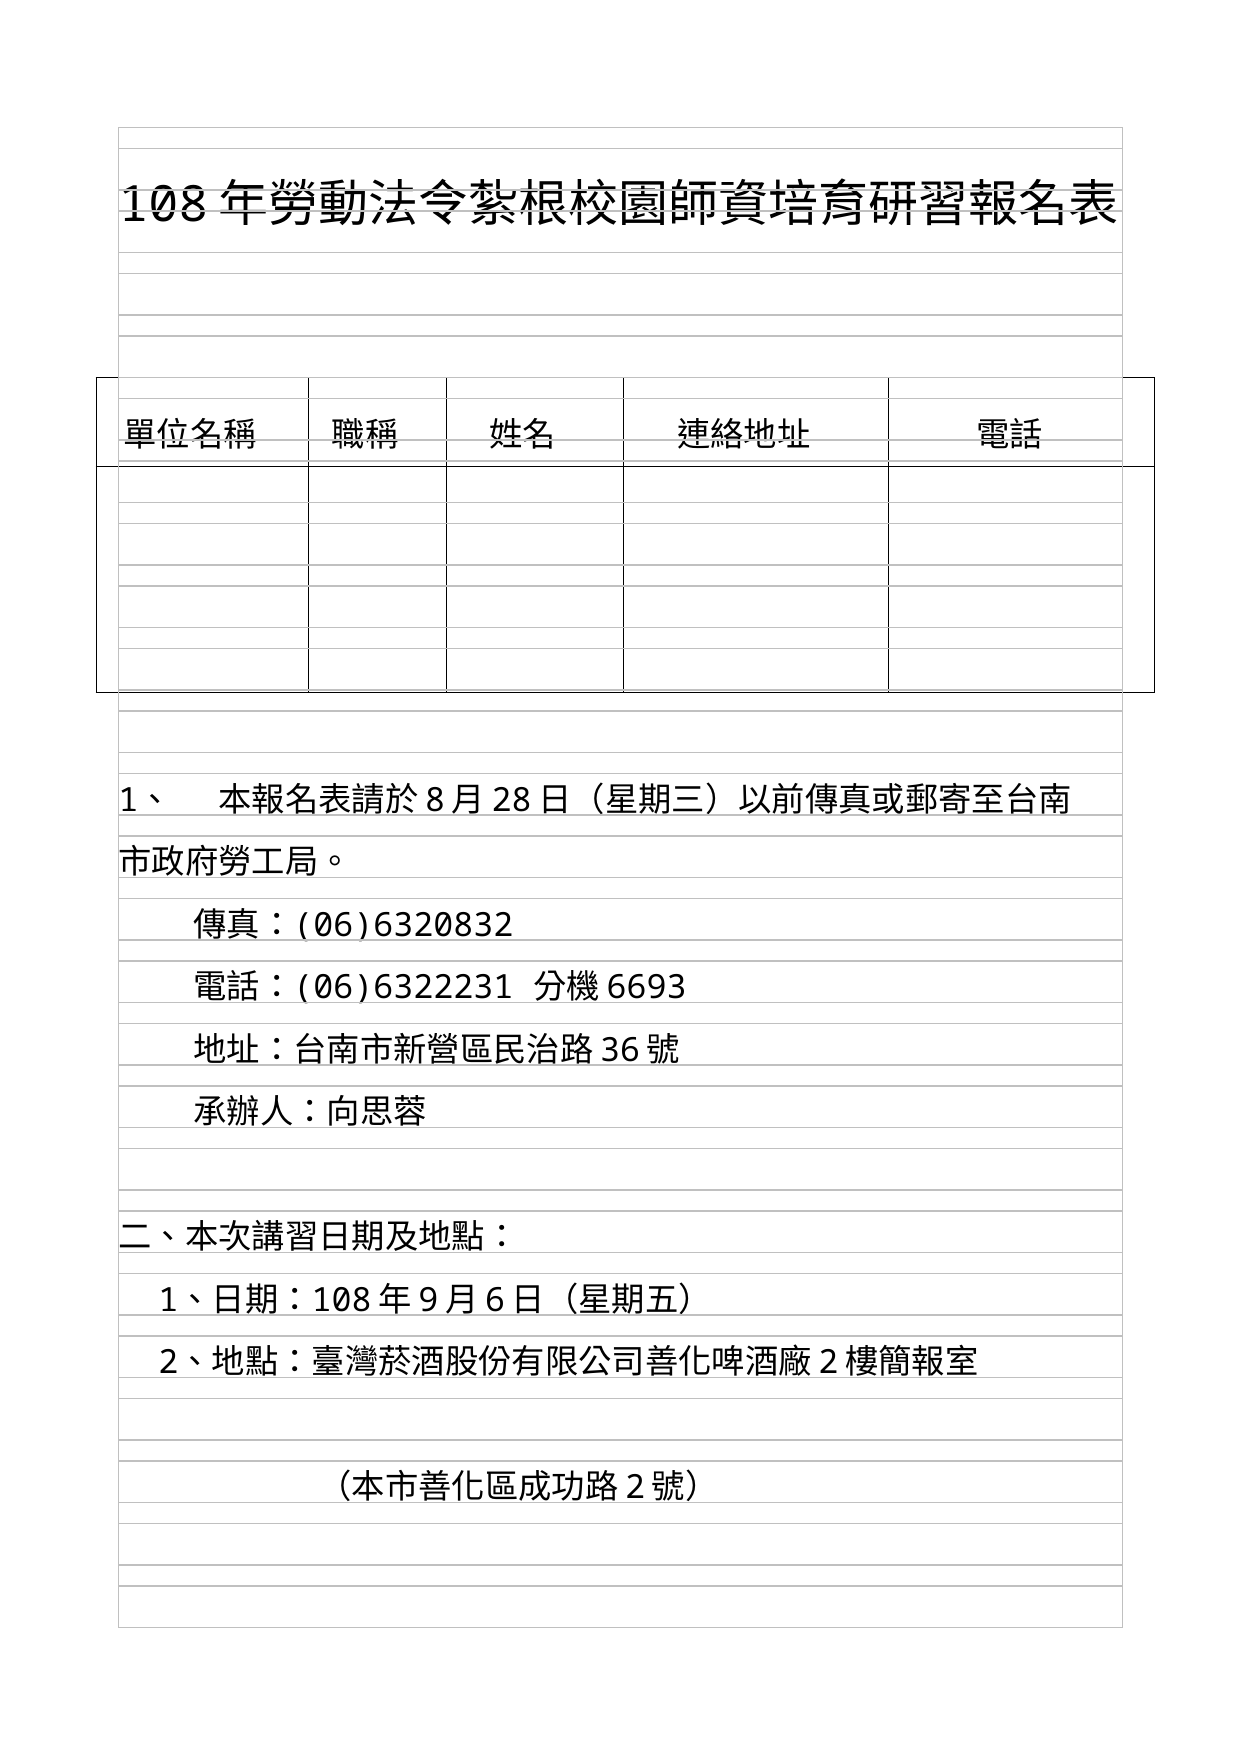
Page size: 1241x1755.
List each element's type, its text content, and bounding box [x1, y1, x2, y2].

table_header 姓名 [447, 399, 623, 439]
text [119, 1193, 1122, 1210]
table_cell [309, 566, 446, 585]
text [119, 1316, 1122, 1335]
table_cell [889, 524, 1122, 564]
text 108年勞動法令紮根校園師資培育研習報名表 [1042, 191, 1091, 210]
text 108年勞動法令紮根校園師資培育研習報名表 [247, 191, 331, 210]
table_header 連絡地址 [624, 378, 888, 398]
table_header 單位名稱 [119, 441, 308, 460]
text 108年勞動法令紮根校園師資培育研習報名表 [197, 191, 244, 210]
table_header 電話 [889, 441, 1122, 460]
text 108年勞動法令紮根校園師資培育研習報名表 [910, 191, 980, 210]
list [119, 755, 1097, 773]
table_cell [97, 467, 118, 692]
table_header 姓名 [447, 462, 623, 466]
table_header 電話 [889, 462, 1122, 466]
table_cell [889, 566, 1122, 585]
text 108年勞動法令紮根校園師資培育研習報名表 [714, 191, 776, 210]
table_cell [447, 503, 623, 523]
table_header 單位名稱 [119, 399, 308, 439]
table_cell [447, 649, 623, 689]
text 108年勞動法令紮根校園師資培育研習報名表 [1095, 191, 1122, 210]
table_cell [624, 503, 888, 523]
text [193, 1068, 1097, 1085]
table_cell [309, 467, 446, 502]
text 地址：台南市新營區民治路36號 [193, 1024, 1097, 1064]
table_cell [624, 467, 888, 502]
table_header 連絡地址 [624, 399, 888, 439]
text [193, 880, 1097, 898]
text [193, 1005, 1097, 1023]
table_cell [119, 628, 308, 648]
table_header 姓名 [535, 441, 549, 445]
table_cell [624, 566, 888, 585]
table_header 姓名 [494, 427, 500, 438]
table_cell [1123, 467, 1154, 692]
table_cell [309, 587, 446, 627]
text 108年勞動法令紮根校園師資培育研習報名表 [780, 191, 859, 210]
table_cell [624, 649, 888, 689]
text 電話：(06)6322231 分機6693 [193, 962, 1097, 1002]
text 108年勞動法令紮根校園師資培育研習報名表 [398, 191, 528, 210]
table_header 姓名 [447, 378, 623, 398]
list 本報名表請於8月28日（星期三）以前傳真或郵寄至台南 [119, 774, 1097, 814]
table_cell [624, 587, 888, 627]
text 傳真：(06)6320832 [193, 899, 1097, 939]
table_header 姓名 [532, 424, 543, 431]
table_header 職稱 [309, 399, 446, 439]
table_header 連絡地址 [624, 462, 888, 466]
text 承辦人：向思蓉 [193, 1087, 1097, 1127]
table_header 姓名 [447, 441, 623, 460]
table_header 單位名稱 [97, 378, 118, 466]
text 1、日期：108年9月6日（星期五） [119, 1274, 1122, 1314]
text 2、地點：臺灣菸酒股份有限公司善化啤酒廠2樓簡報室 [119, 1337, 1122, 1377]
table_cell [889, 587, 1122, 627]
text 108年勞動法令紮根校園師資培育研習報名表 [119, 149, 1122, 189]
table_cell [119, 587, 308, 627]
table_header 電話 [1027, 441, 1037, 445]
table_cell [889, 628, 1122, 648]
table_header 電話 [889, 399, 1122, 439]
text 108年勞動法令紮根校園師資培育研習報名表 [626, 191, 660, 210]
table_cell [447, 566, 623, 585]
list [119, 816, 1097, 835]
text 108年勞動法令紮根校園師資培育研習報名表 [119, 128, 1122, 148]
text [119, 1378, 1122, 1398]
table_header 職稱 [309, 462, 446, 466]
table_cell [447, 587, 623, 627]
text 108年勞動法令紮根校園師資培育研習報名表 [552, 191, 577, 210]
text 108年勞動法令紮根校園師資培育研習報名表 [364, 191, 398, 210]
table_cell [309, 503, 446, 523]
table_header 單位名稱 [119, 462, 308, 466]
text [119, 1399, 1122, 1439]
table_header 職稱 [309, 441, 446, 460]
text [119, 1253, 1122, 1273]
table_cell [119, 467, 308, 502]
list 市政府勞工局。 [119, 837, 1097, 877]
text [119, 1441, 1122, 1460]
table_cell [119, 649, 308, 689]
table_cell [889, 649, 1122, 689]
table_cell [447, 628, 623, 648]
table_cell [309, 649, 446, 689]
text （本市善化區成功路2號） [119, 1462, 1122, 1502]
table_header 職稱 [309, 378, 446, 398]
table_header 電話 [1123, 378, 1154, 466]
table_cell [624, 524, 888, 564]
text [193, 943, 1097, 960]
table_cell [309, 628, 446, 648]
table_cell [447, 467, 623, 502]
table_cell [119, 566, 308, 585]
table_cell [889, 503, 1122, 523]
text 二、本次講習日期及地點： [119, 1212, 1122, 1252]
table_header 連絡地址 [624, 441, 888, 460]
text 108年勞動法令紮根校園師資培育研習報名表 [581, 191, 622, 210]
text 108年勞動法令紮根校園師資培育研習報名表 [119, 212, 1122, 252]
table_cell [624, 628, 888, 648]
table_cell [309, 524, 446, 564]
table_cell [119, 503, 308, 523]
table_cell [119, 524, 308, 564]
table_header 電話 [889, 378, 1122, 398]
table_header 單位名稱 [119, 378, 308, 398]
text 108年勞動法令紮根校園師資培育研習報名表 [998, 191, 1038, 210]
table_cell [889, 467, 1122, 502]
table_cell [447, 524, 623, 564]
